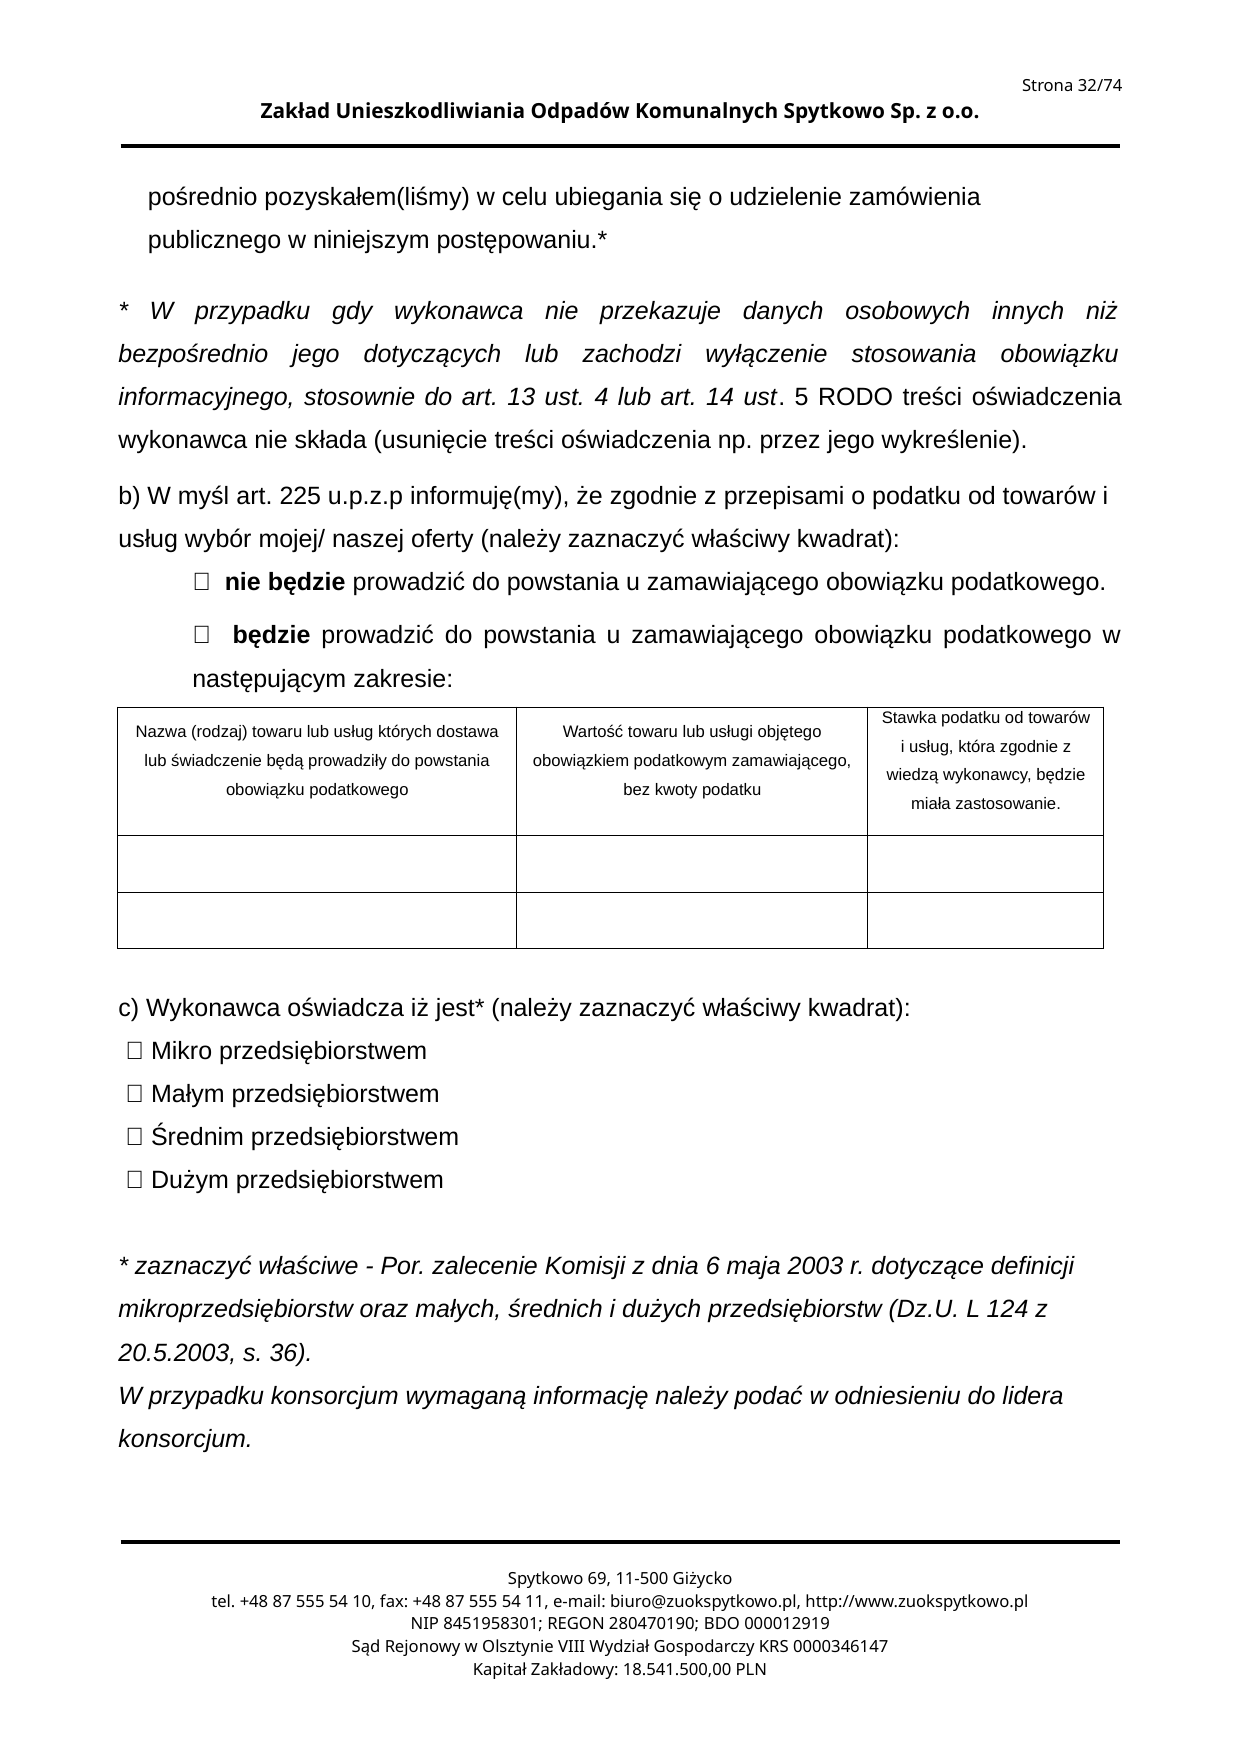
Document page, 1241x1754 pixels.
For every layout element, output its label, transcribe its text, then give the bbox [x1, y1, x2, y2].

table_cell [517, 893, 867, 948]
text * zaznaczyć właściwe - Por. zalecenie Komisji z dnia 6 maja 2003 r. dotyczące definicji mikroprzedsiębiorstw oraz małych, średnich i dużych przedsiębiorstw (Dz.U. L 124 z 20.5.2003, s. 36). [118, 1251, 1122, 1366]
table_cell [868, 893, 1103, 948]
text  Małym przedsiębiorstwem [118, 1079, 1122, 1107]
text  nie będzie prowadzić do powstania u zamawiającego obowiązku podatkowego. [192, 567, 1122, 596]
text  Dużym przedsiębiorstwem [118, 1165, 1122, 1194]
table_cell [118, 893, 516, 948]
list pośrednio pozyskałem(liśmy) w celu ubiegania się o udzielenie zamówienia publicznego w niniejszym postępowaniu.* [118, 182, 1122, 254]
table_header Wartość towaru lub usługi objętego obowiązkiem podatkowym zamawiającego, bez kwoty podatku [517, 708, 867, 835]
text b) W myśl art. 225 u.p.z.p informuję(my), że zgodnie z przepisami o podatku od towarów i usług wybór mojej/ naszej oferty (należy zaznaczyć właściwy kwadrat): [118, 481, 1122, 552]
table_cell [868, 836, 1103, 892]
text  Mikro przedsiębiorstwem [118, 1036, 1122, 1064]
table_header Stawka podatku od towarów i usług, która zgodnie z wiedzą wykonawcy, będzie miała zastosowanie. [868, 708, 1103, 835]
text W przypadku konsorcjum wymaganą informację należy podać w odniesieniu do lidera konsorcjum. [118, 1381, 1122, 1452]
table_cell [118, 836, 516, 892]
text c) Wykonawca oświadcza iż jest* (należy zaznaczyć właściwy kwadrat): [118, 992, 1122, 1021]
text  będzie prowadzić do powstania u zamawiającego obowiązku podatkowego w następującym zakresie: [192, 620, 1122, 692]
table_header Nazwa (rodzaj) towaru lub usług których dostawa lub świadczenie będą prowadziły do powstania obowiązku podatkowego [118, 708, 516, 835]
table_cell [517, 836, 867, 892]
text  Średnim przedsiębiorstwem [118, 1122, 1122, 1151]
text * W przypadku gdy wykonawca nie przekazuje danych osobowych innych niż bezpośrednio jego dotyczących lub zachodzi wyłączenie stosowania obowiązku informacyjnego, stosownie do art. 13 ust. 4 lub art. 14 ust. 5 RODO treści oświadczenia wykonawca nie składa (usunięcie treści oświadczenia np. przez jego wykreślenie). [118, 296, 1122, 454]
